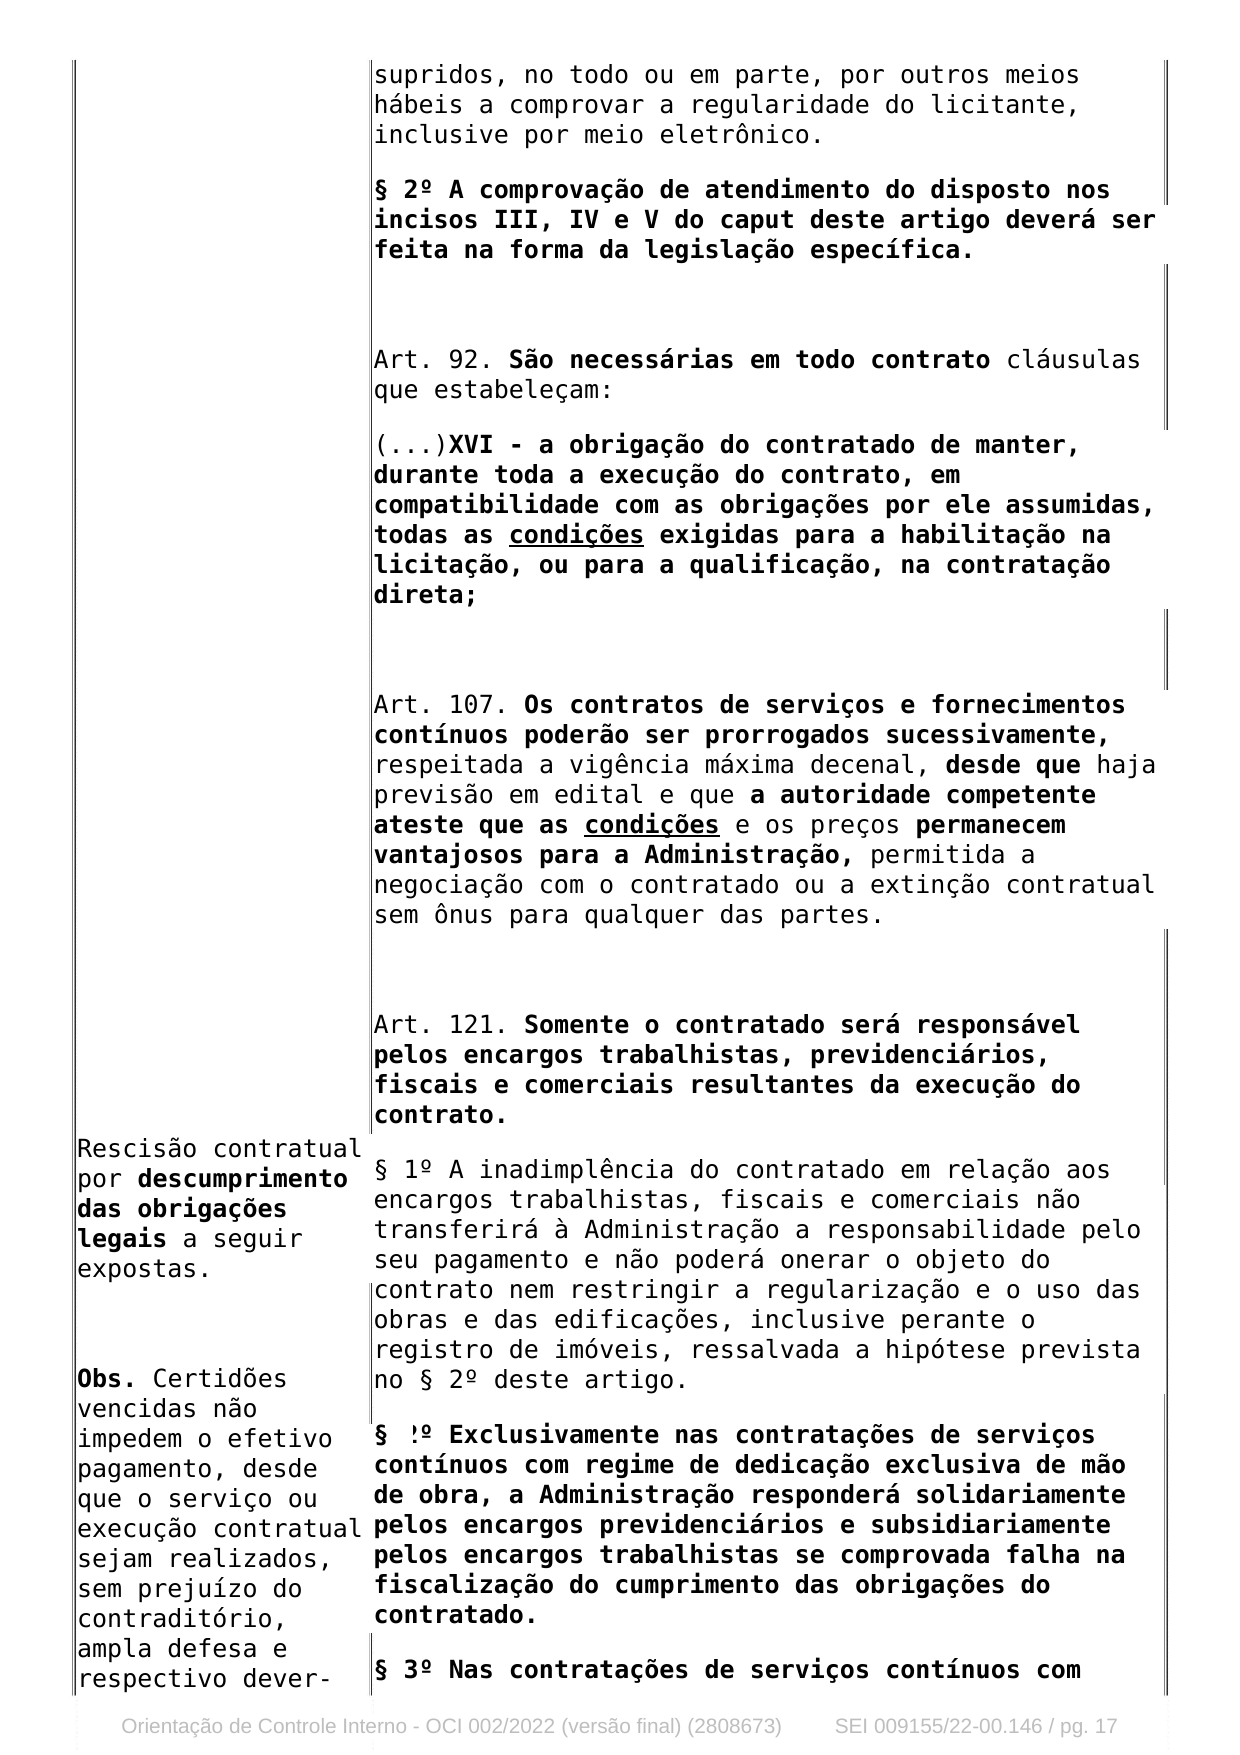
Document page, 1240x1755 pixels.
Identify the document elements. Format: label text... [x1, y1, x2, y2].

text impedem o efetivo [77, 1424, 388, 1453]
text ampla defesa e [77, 1634, 358, 1663]
text inclusive por meio eletrônico. [373, 120, 1105, 149]
text todas as condições exigidas para a habilitação na [373, 520, 1181, 549]
text sem ônus para qualquer das partes. [373, 900, 1181, 929]
text 2º Exclusivamente nas contratações de serviços [413, 1420, 1120, 1449]
text § [373, 1155, 403, 1184]
text contratado. [373, 1600, 1150, 1629]
text no § 2º deste artigo. [373, 1365, 1165, 1394]
text registro de imóveis, ressalvada a hipótese prevista [373, 1335, 1165, 1364]
text Rescisão contratual [77, 1134, 388, 1163]
text vantajosos para a Administração, permitida a [373, 840, 1181, 869]
text pelos encargos previdenciários e subsidiariamente [373, 1510, 1150, 1539]
text § [373, 1420, 413, 1449]
text de obra, a Administração responderá solidariamente [373, 1480, 1150, 1509]
text pagamento, desde [77, 1454, 373, 1483]
text das obrigações [77, 1194, 373, 1223]
text expostas. [77, 1254, 373, 1283]
text supridos, no todo ou em parte, por outros meios [373, 60, 1105, 89]
text que estabeleçam: [373, 375, 1164, 404]
text contrato. [373, 1100, 1105, 1129]
text fiscais e comerciais resultantes da execução do [373, 1070, 1105, 1099]
text licitação, ou para a qualificação, na contratação [373, 550, 1181, 579]
text 3º Nas contratações de serviços contínuos com [403, 1655, 1105, 1684]
text fiscalização do cumprimento das obrigações do [373, 1570, 1150, 1599]
text SEI 009155/22-00.146 / pg. 17 [834, 1714, 1143, 1738]
text Art. 92. São necessárias em todo contrato cláusulas [373, 345, 1164, 374]
text pelos encargos trabalhistas, previdenciários, [373, 1040, 1105, 1069]
text contínuos com regime de dedicação exclusiva de mão [373, 1450, 1150, 1479]
text direta; [373, 580, 1181, 609]
text obras e das edificações, inclusive perante o [373, 1305, 1165, 1334]
text Orientação de Controle Interno - OCI 002/2022 (versão final) (2808673) [121, 1714, 807, 1738]
text incisos III, IV e V do caput deste artigo deverá ser [373, 205, 1181, 234]
text legais a seguir [77, 1224, 373, 1253]
text pelos encargos trabalhistas se comprovada falha na [373, 1540, 1150, 1569]
text contrato nem restringir a regularização e o uso das [373, 1275, 1165, 1304]
text durante toda a execução do contrato, em [373, 460, 1181, 489]
text Obs. Certidões [77, 1364, 312, 1393]
text (...)XVI - a obrigação do contratado de manter, [373, 430, 1181, 459]
text sem prejuízo do [77, 1574, 373, 1603]
text 1º A inadimplência do contratado em relação aos [403, 1155, 1135, 1184]
text § [373, 1655, 403, 1684]
text contraditório, [77, 1604, 388, 1633]
text por descumprimento [77, 1164, 388, 1193]
text respeitada a vigência máxima decenal, desde que haja [373, 750, 1181, 779]
text previsão em edital e que a autoridade competente [373, 780, 1181, 809]
text § [373, 175, 403, 204]
text negociação com o contratado ou a extinção contratual [373, 870, 1181, 899]
text que o serviço ou [77, 1484, 373, 1513]
text encargos trabalhistas, fiscais e comerciais não [373, 1185, 1165, 1214]
text transferirá à Administração a responsabilidade pelo [373, 1215, 1165, 1244]
text execução contratual [77, 1514, 373, 1543]
text vencidas não [77, 1394, 282, 1423]
text sejam realizados, [77, 1544, 373, 1573]
text 2º A comprovação de atendimento do disposto nos [403, 175, 1135, 204]
text compatibilidade com as obrigações por ele assumidas, [373, 490, 1181, 519]
text ateste que as condições e os preços permanecem [373, 810, 1181, 839]
text respectivo dever- [77, 1664, 358, 1693]
text contínuos poderão ser prorrogados sucessivamente, [373, 720, 1181, 749]
text feita na forma da legislação específica. [373, 235, 1181, 264]
text hábeis a comprovar a regularidade do licitante, [373, 90, 1105, 119]
text Art. 107. Os contratos de serviços e fornecimentos [373, 690, 1181, 719]
text Art. 121. Somente o contratado será responsável [373, 1010, 1105, 1039]
text seu pagamento e não poderá onerar o objeto do [373, 1245, 1165, 1274]
